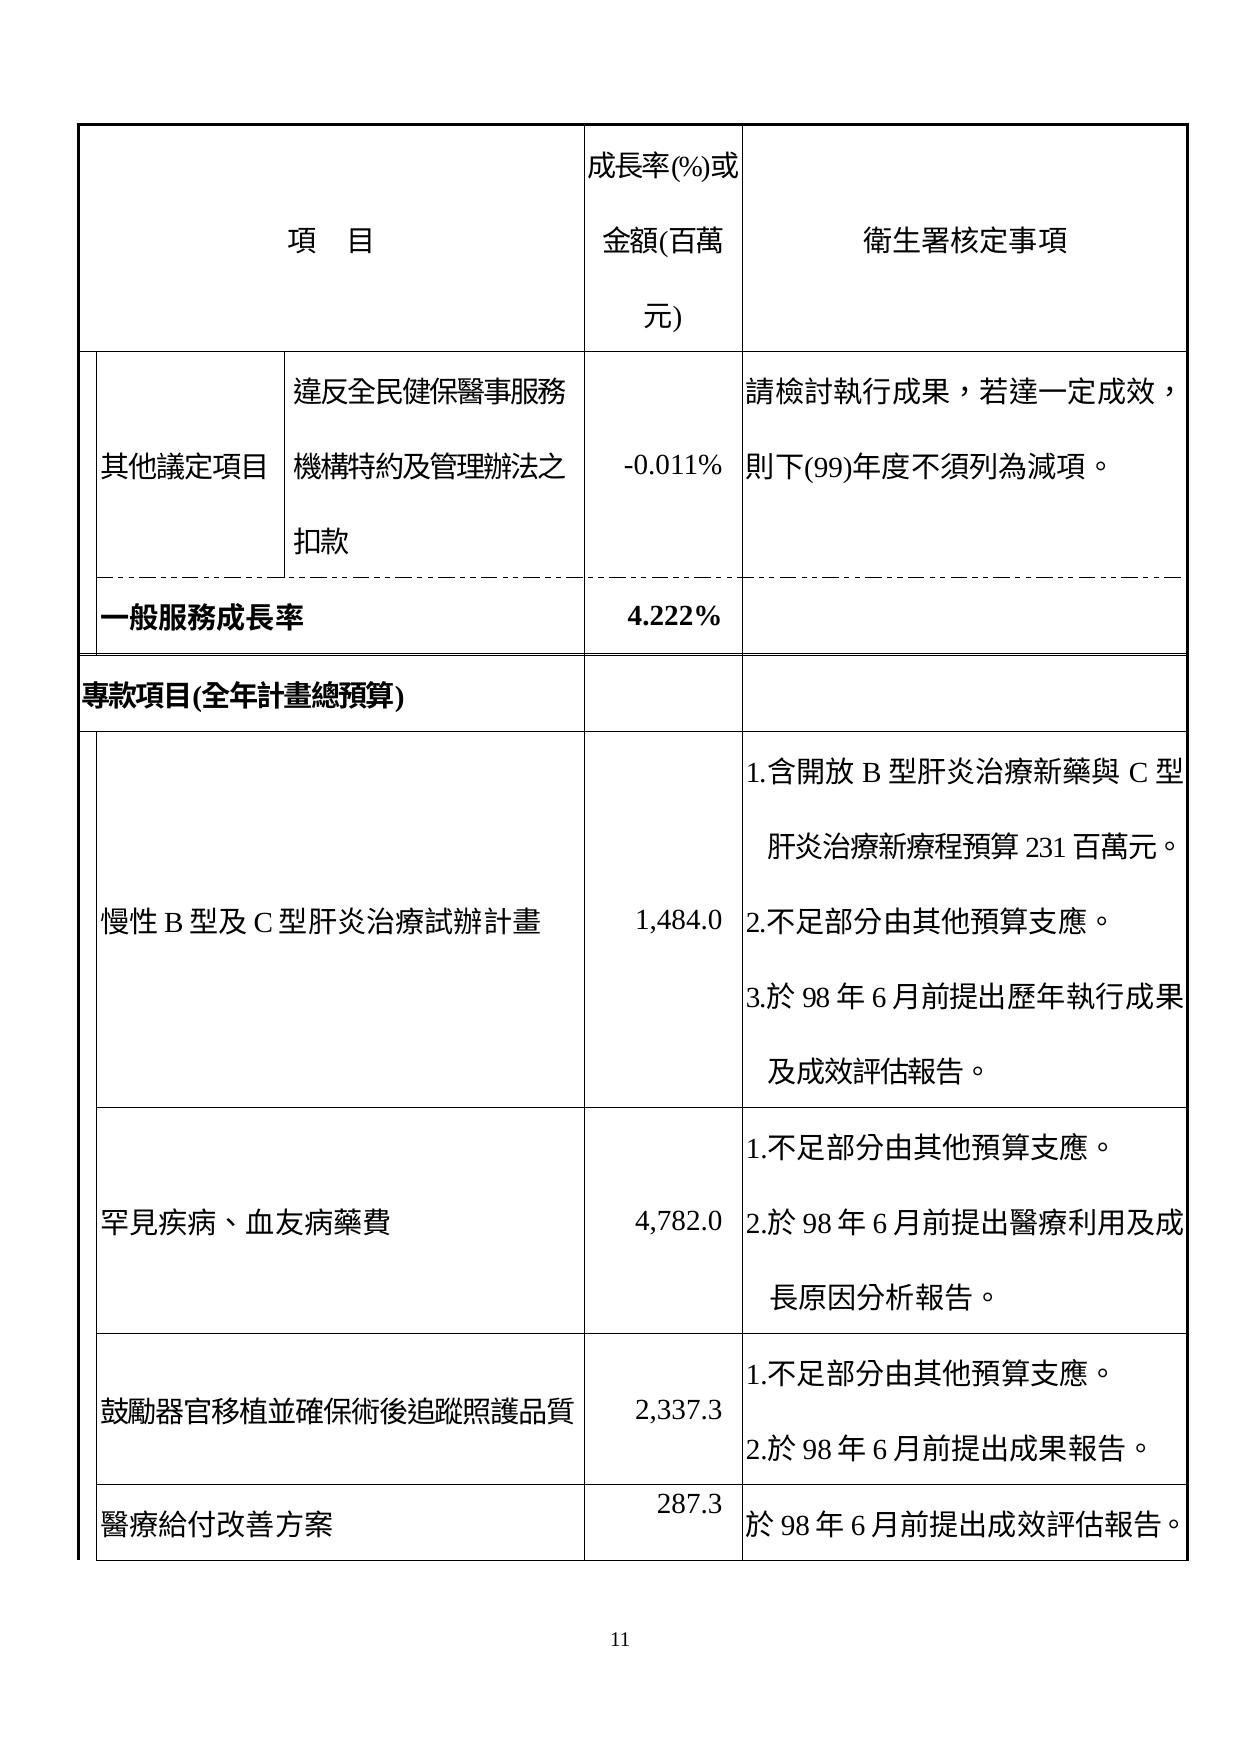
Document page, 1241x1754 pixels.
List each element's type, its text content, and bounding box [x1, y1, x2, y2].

table_header 項 目 [80, 126, 584, 351]
table_cell [80, 577, 96, 653]
table_cell 2,337.3 [585, 1334, 742, 1484]
table_cell 4.222% [585, 577, 742, 653]
table_cell [80, 1484, 96, 1560]
table_cell [743, 577, 1186, 653]
table_cell 1.不足部分由其他預算支應。 2.於98年6月前提出醫療利用及成長原因分析報告。 [743, 1108, 1186, 1333]
table_cell 1.不足部分由其他預算支應。 2.於98年6月前提出成果報告。 [743, 1334, 1186, 1484]
table_cell [80, 1107, 96, 1333]
table_cell 1,484.0 [585, 732, 742, 1107]
table_cell 專款項目(全年計畫總預算) [80, 656, 584, 731]
table_cell [80, 732, 96, 1107]
table_cell 醫療給付改善方案 [97, 1485, 584, 1560]
table_cell [80, 352, 96, 577]
table_cell 於98年6月前提出成效評估報告。 [743, 1485, 1186, 1560]
table_cell 4,782.0 [585, 1108, 742, 1333]
table_cell 違反全民健保醫事服務機構特約及管理辦法之扣款 [285, 352, 584, 577]
table_cell 1.含開放B型肝炎治療新藥與C型肝炎治療新療程預算231百萬元。 2.不足部分由其他預算支應。 3.於98年6月前提出歷年執行成果及成效評估報告。 [743, 732, 1186, 1107]
table_cell 287.3 [585, 1485, 742, 1560]
table_cell 請檢討執行成果，若達一定成效，則下(99)年度不須列為減項。 [743, 352, 1186, 577]
table_header 成長率(%)或金額(百萬元) [585, 126, 742, 351]
table_cell 其他議定項目 [97, 352, 284, 577]
table_cell 慢性B型及C型肝炎治療試辦計畫 [97, 732, 584, 1107]
table_header 衛生署核定事項 [743, 126, 1186, 351]
table_cell -0.011% [585, 352, 742, 577]
table_cell [743, 656, 1186, 731]
table_cell [80, 1333, 96, 1484]
table_cell 一般服務成長率 [97, 577, 584, 653]
table_cell [585, 656, 742, 731]
table_cell 鼓勵器官移植並確保術後追蹤照護品質 [97, 1334, 584, 1484]
table_cell 罕見疾病、血友病藥費 [97, 1108, 584, 1333]
